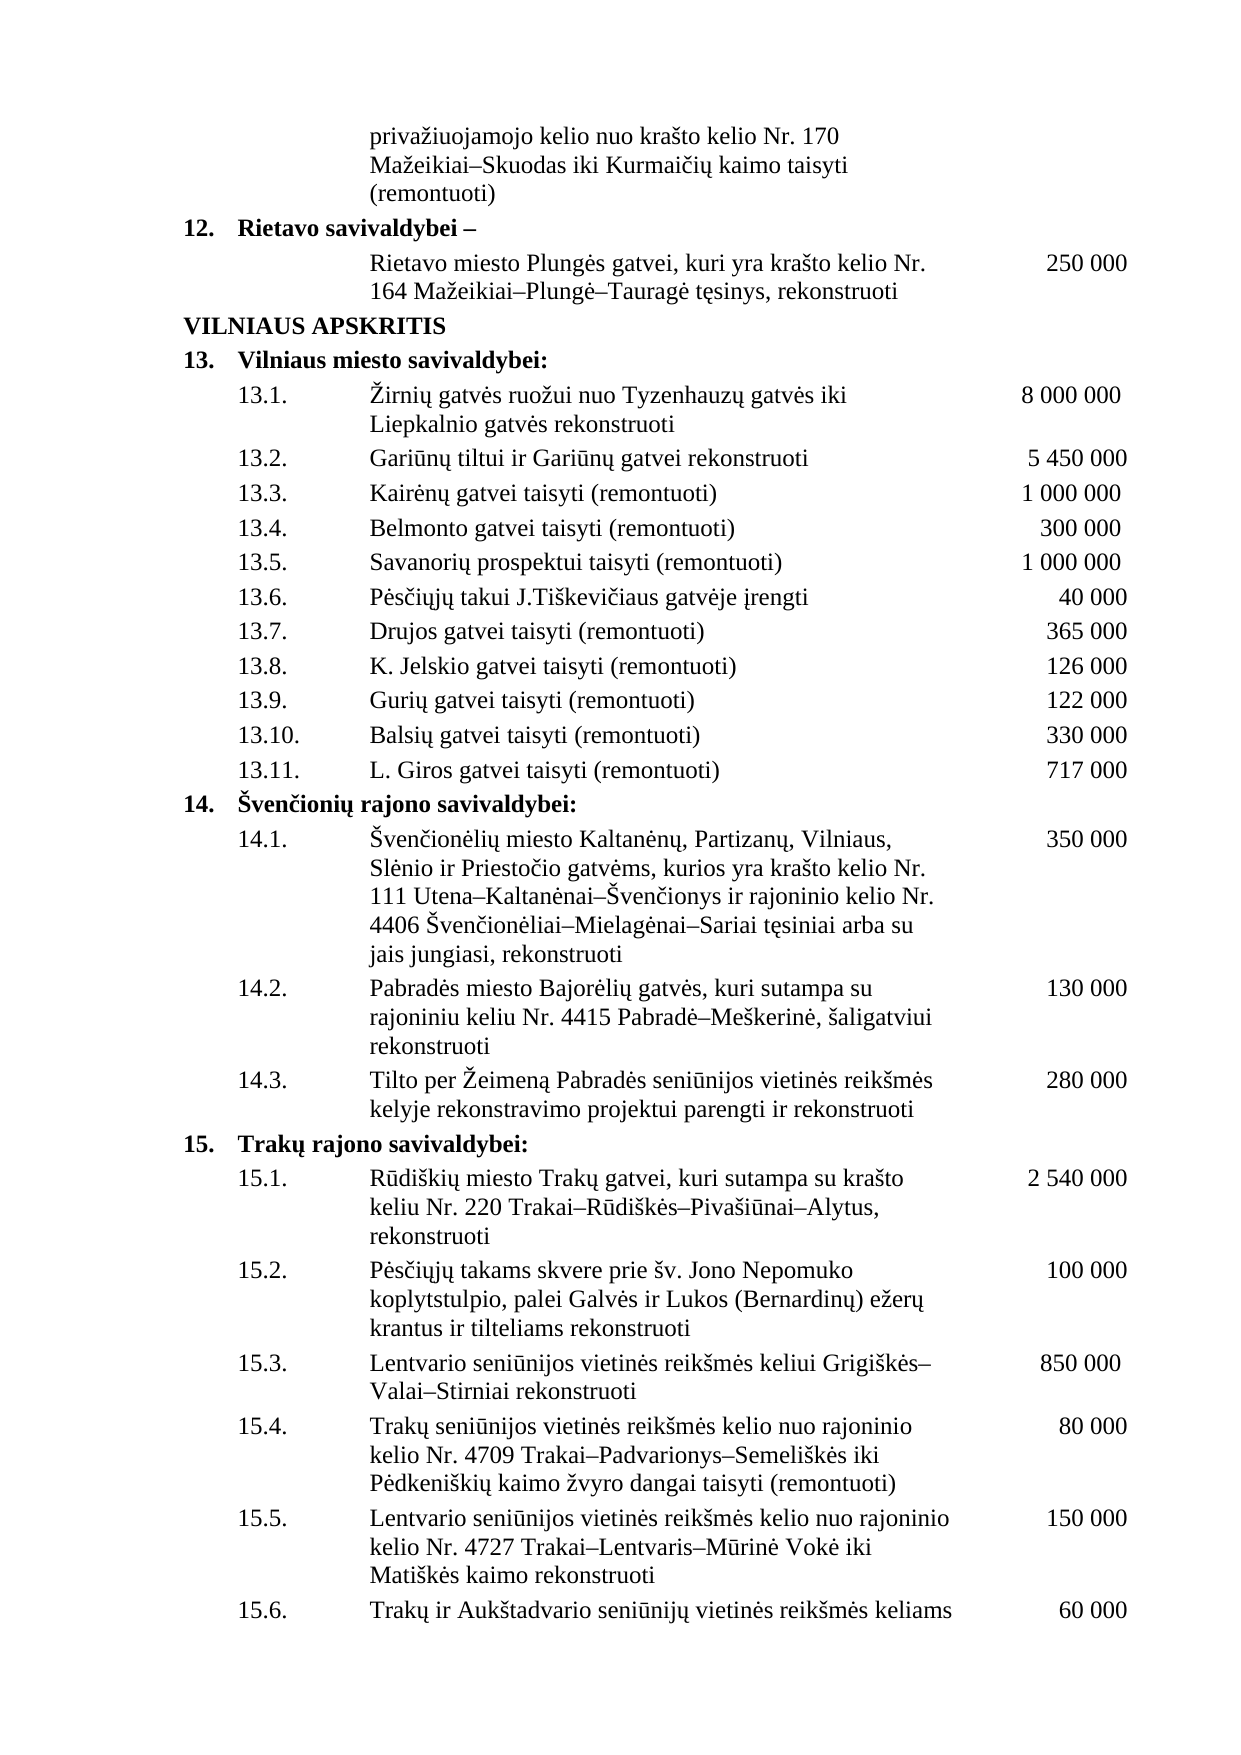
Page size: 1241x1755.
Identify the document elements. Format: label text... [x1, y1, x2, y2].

table_cell Balsių gatvei taisyti (remontuoti) [364, 717, 959, 752]
table_cell 60 000 [959, 1592, 1133, 1627]
table_cell [959, 1126, 1133, 1161]
table_cell [177, 821, 231, 971]
table_cell Švenčionėlių miesto Kaltanėnų, Partizanų, Vilniaus, Slėnio ir Priestočio gatvėms, kurios yra krašto kelio Nr. 111 Utena–Kaltanėnai–Švenčionys ir rajoninio kelio Nr. 4406 Švenčionėliai–Mielagėnai–Sariai tęsiniai arba su jais jungiasi, rekonstruoti [364, 821, 959, 971]
table_cell VILNIAUS APSKRITIS [177, 308, 1133, 343]
table_cell 14.3. [231, 1063, 363, 1126]
table_cell 15.2. [231, 1253, 363, 1345]
table_cell [177, 1063, 231, 1126]
table_cell [177, 377, 231, 441]
table_cell Vilniaus miesto savivaldybei: [231, 343, 959, 377]
table_cell Drujos gatvei taisyti (remontuoti) [364, 614, 959, 648]
table_cell 13.3. [231, 475, 363, 510]
table_cell 13.9. [231, 683, 363, 717]
table_cell 850 000 [959, 1345, 1133, 1408]
table_cell 1 000 000 [959, 544, 1133, 579]
table_cell 1 000 000 [959, 475, 1133, 510]
table_cell Trakų seniūnijos vietinės reikšmės kelio nuo rajoninio kelio Nr. 4709 Trakai–Padvarionys–Semeliškės iki Pėdkeniškių kaimo žvyro dangai taisyti (remontuoti) [364, 1408, 959, 1500]
table_cell L. Giros gatvei taisyti (remontuoti) [364, 752, 959, 786]
table_cell Rietavo savivaldybei – [231, 210, 959, 245]
table_cell 122 000 [959, 683, 1133, 717]
table_cell 15.4. [231, 1408, 363, 1500]
table_cell 300 000 [959, 510, 1133, 544]
table_cell [231, 118, 363, 210]
table_cell [177, 510, 231, 544]
table_cell [177, 1500, 231, 1592]
table_cell 15.6. [231, 1592, 363, 1627]
table_cell 14.2. [231, 971, 363, 1063]
table_cell [177, 683, 231, 717]
table_cell [177, 614, 231, 648]
table_cell K. Jelskio gatvei taisyti (remontuoti) [364, 648, 959, 683]
table_cell Švenčionių rajono savivaldybei: [231, 786, 959, 821]
table_cell [177, 544, 231, 579]
table_cell 8 000 000 [959, 377, 1133, 441]
table_cell 13.8. [231, 648, 363, 683]
table_cell 13.7. [231, 614, 363, 648]
table_cell 13. [177, 343, 231, 377]
table_cell Lentvario seniūnijos vietinės reikšmės keliui Grigiškės–Valai–Stirniai rekonstruoti [364, 1345, 959, 1408]
table_cell Gariūnų tiltui ir Gariūnų gatvei rekonstruoti [364, 441, 959, 475]
table_cell 350 000 [959, 821, 1133, 971]
table_cell Pabradės miesto Bajorėlių gatvės, kuri sutampa su rajoniniu keliu Nr. 4415 Pabradė–Meškerinė, šaligatviui rekonstruoti [364, 971, 959, 1063]
table_cell 14. [177, 786, 231, 821]
table_cell 100 000 [959, 1253, 1133, 1345]
table_cell [177, 1253, 231, 1345]
table_cell [177, 1345, 231, 1408]
table_cell 40 000 [959, 579, 1133, 613]
table_cell Savanorių prospektui taisyti (remontuoti) [364, 544, 959, 579]
table_cell Pėsčiųjų takams skvere prie šv. Jono Nepomuko koplytstulpio, palei Galvės ir Lukos (Bernardinų) ežerų krantus ir tilteliams rekonstruoti [364, 1253, 959, 1345]
table_cell 13.6. [231, 579, 363, 613]
table_cell [177, 1592, 231, 1627]
table_cell 13.2. [231, 441, 363, 475]
table_cell 5 450 000 [959, 441, 1133, 475]
table_cell [231, 245, 363, 308]
table_cell 280 000 [959, 1063, 1133, 1126]
table_cell Rūdiškių miesto Trakų gatvei, kuri sutampa su krašto keliu Nr. 220 Trakai–Rūdiškės–Pivašiūnai–Alytus, rekonstruoti [364, 1161, 959, 1253]
table_cell 15. [177, 1126, 231, 1161]
table_cell [959, 343, 1133, 377]
table_cell 13.4. [231, 510, 363, 544]
table_cell 2 540 000 [959, 1161, 1133, 1253]
table_cell [177, 579, 231, 613]
table_cell [177, 717, 231, 752]
table_cell [177, 245, 231, 308]
table_cell 15.1. [231, 1161, 363, 1253]
table_cell 12. [177, 210, 231, 245]
table_cell [177, 1408, 231, 1500]
table_cell privažiuojamojo kelio nuo krašto kelio Nr. 170 Mažeikiai–Skuodas iki Kurmaičių kaimo taisyti (remontuoti) [364, 118, 959, 210]
table_cell 13.11. [231, 752, 363, 786]
table_cell Trakų ir Aukštadvario seniūnijų vietinės reikšmės keliams [364, 1592, 959, 1627]
table_cell 130 000 [959, 971, 1133, 1063]
table_cell Žirnių gatvės ruožui nuo Tyzenhauzų gatvės iki Liepkalnio gatvės rekonstruoti [364, 377, 959, 441]
table_cell Lentvario seniūnijos vietinės reikšmės kelio nuo rajoninio kelio Nr. 4727 Trakai–Lentvaris–Mūrinė Vokė iki Matiškės kaimo rekonstruoti [364, 1500, 959, 1592]
table_cell 150 000 [959, 1500, 1133, 1592]
table_cell 126 000 [959, 648, 1133, 683]
table_cell [177, 441, 231, 475]
table_cell 80 000 [959, 1408, 1133, 1500]
table_cell [177, 971, 231, 1063]
table_cell Kairėnų gatvei taisyti (remontuoti) [364, 475, 959, 510]
table_cell 13.10. [231, 717, 363, 752]
table_cell Pėsčiųjų takui J.Tiškevičiaus gatvėje įrengti [364, 579, 959, 613]
table_cell Belmonto gatvei taisyti (remontuoti) [364, 510, 959, 544]
table_cell [177, 752, 231, 786]
table_cell [177, 118, 231, 210]
table_cell 13.5. [231, 544, 363, 579]
table_cell 250 000 [959, 245, 1133, 308]
table_cell [177, 1161, 231, 1253]
table_cell Gurių gatvei taisyti (remontuoti) [364, 683, 959, 717]
table_cell 15.3. [231, 1345, 363, 1408]
table_cell [959, 210, 1133, 245]
table_cell [959, 786, 1133, 821]
table_cell 14.1. [231, 821, 363, 971]
table_cell 15.5. [231, 1500, 363, 1592]
table_cell Rietavo miesto Plungės gatvei, kuri yra krašto kelio Nr. 164 Mažeikiai–Plungė–Tauragė tęsinys, rekonstruoti [364, 245, 959, 308]
table_cell 330 000 [959, 717, 1133, 752]
table_cell 365 000 [959, 614, 1133, 648]
table_cell [177, 475, 231, 510]
table_cell [177, 648, 231, 683]
table_cell Trakų rajono savivaldybei: [231, 1126, 959, 1161]
table_cell Tilto per Žeimeną Pabradės seniūnijos vietinės reikšmės kelyje rekonstravimo projektui parengti ir rekonstruoti [364, 1063, 959, 1126]
table_cell [959, 118, 1133, 210]
table_cell 13.1. [231, 377, 363, 441]
table_cell 717 000 [959, 752, 1133, 786]
